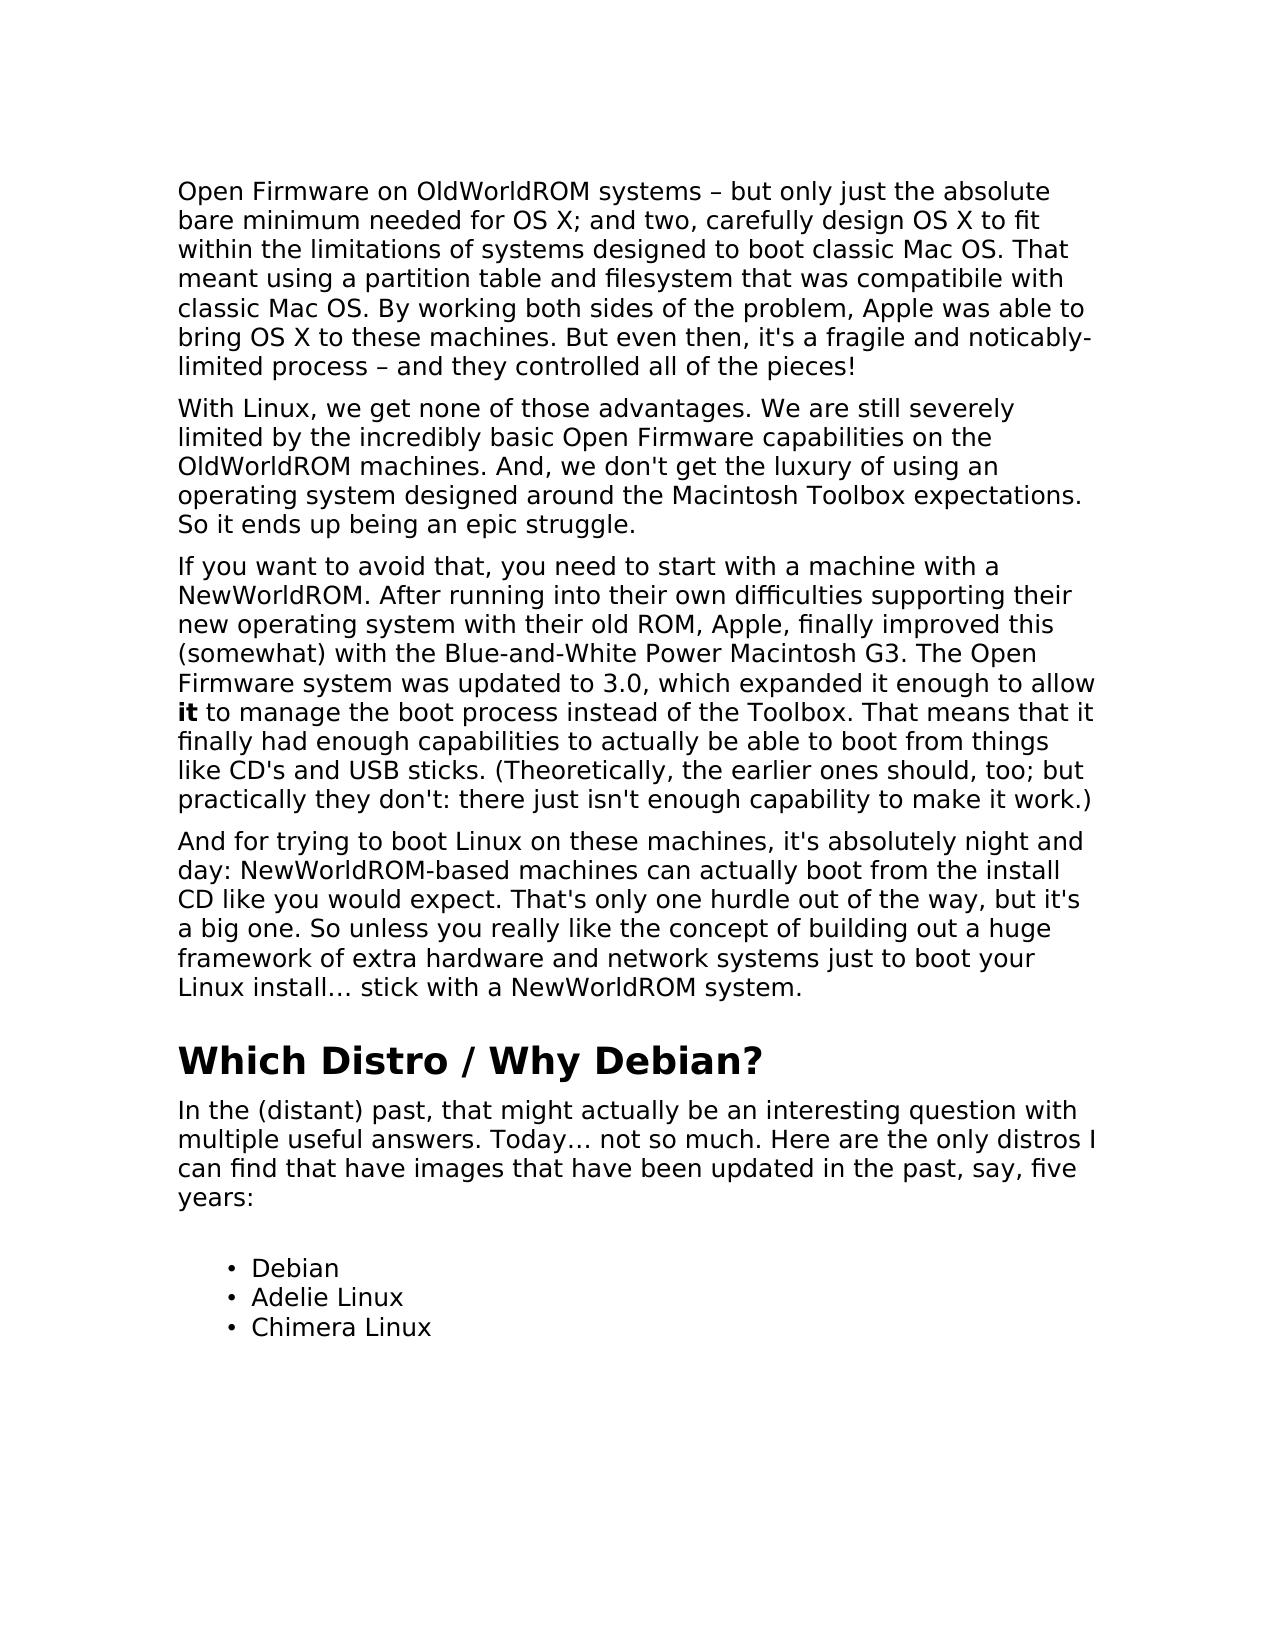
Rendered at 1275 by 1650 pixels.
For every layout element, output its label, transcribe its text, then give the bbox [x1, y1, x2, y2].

text And for trying to boot Linux on these machines, it's absolutely night and day: NewWorldROM-based machines can actually boot from the install CD like you would expect. That's only one hurdle out of the way, but it's a big one. So unless you really like the concept of building out a huge framework of extra hardware and network systems just to boot your Linux install… stick with a NewWorldROM system. [177, 827, 1098, 1002]
text In the (distant) past, that might actually be an interesting question with multiple useful answers. Today… not so much. Here are the only distros I can find that have images that have been updated in the past, say, five years: [177, 1096, 1098, 1212]
list Adelie Linux [236, 1284, 1098, 1313]
text Open Firmware on OldWorldROM systems – but only just the absolute bare minimum needed for OS X; and two, carefully design OS X to fit within the limitations of systems designed to boot classic Mac OS. That meant using a partition table and filesystem that was compatibile with classic Mac OS. By working both sides of the problem, Apple was able to bring OS X to these machines. But even then, it's a fragile and noticably-limited process – and they controlled all of the pieces! [177, 177, 1098, 381]
list Debian [236, 1254, 1098, 1284]
list Chimera Linux [236, 1313, 1098, 1342]
text If you want to avoid that, you need to start with a machine with a NewWorldROM. After running into their own difficulties supporting their new operating system with their old ROM, Apple, finally improved this (somewhat) with the Blue-and-White Power Macintosh G3. The Open Firmware system was updated to 3.0, which expanded it enough to allow it to manage the boot process instead of the Toolbox. That means that it finally had enough capabilities to actually be able to boot from things like CD's and USB sticks. (Theoretically, the earlier ones should, too; but practically they don't: there just isn't enough capability to make it work.) [177, 552, 1098, 815]
text With Linux, we get none of those advantages. We are still severely limited by the incredibly basic Open Firmware capabilities on the OldWorldROM machines. And, we don't get the luxury of using an operating system designed around the Macintosh Toolbox expectations. So it ends up being an epic struggle. [177, 394, 1098, 540]
subtitle Which Distro / Why Debian? [177, 1040, 1098, 1083]
